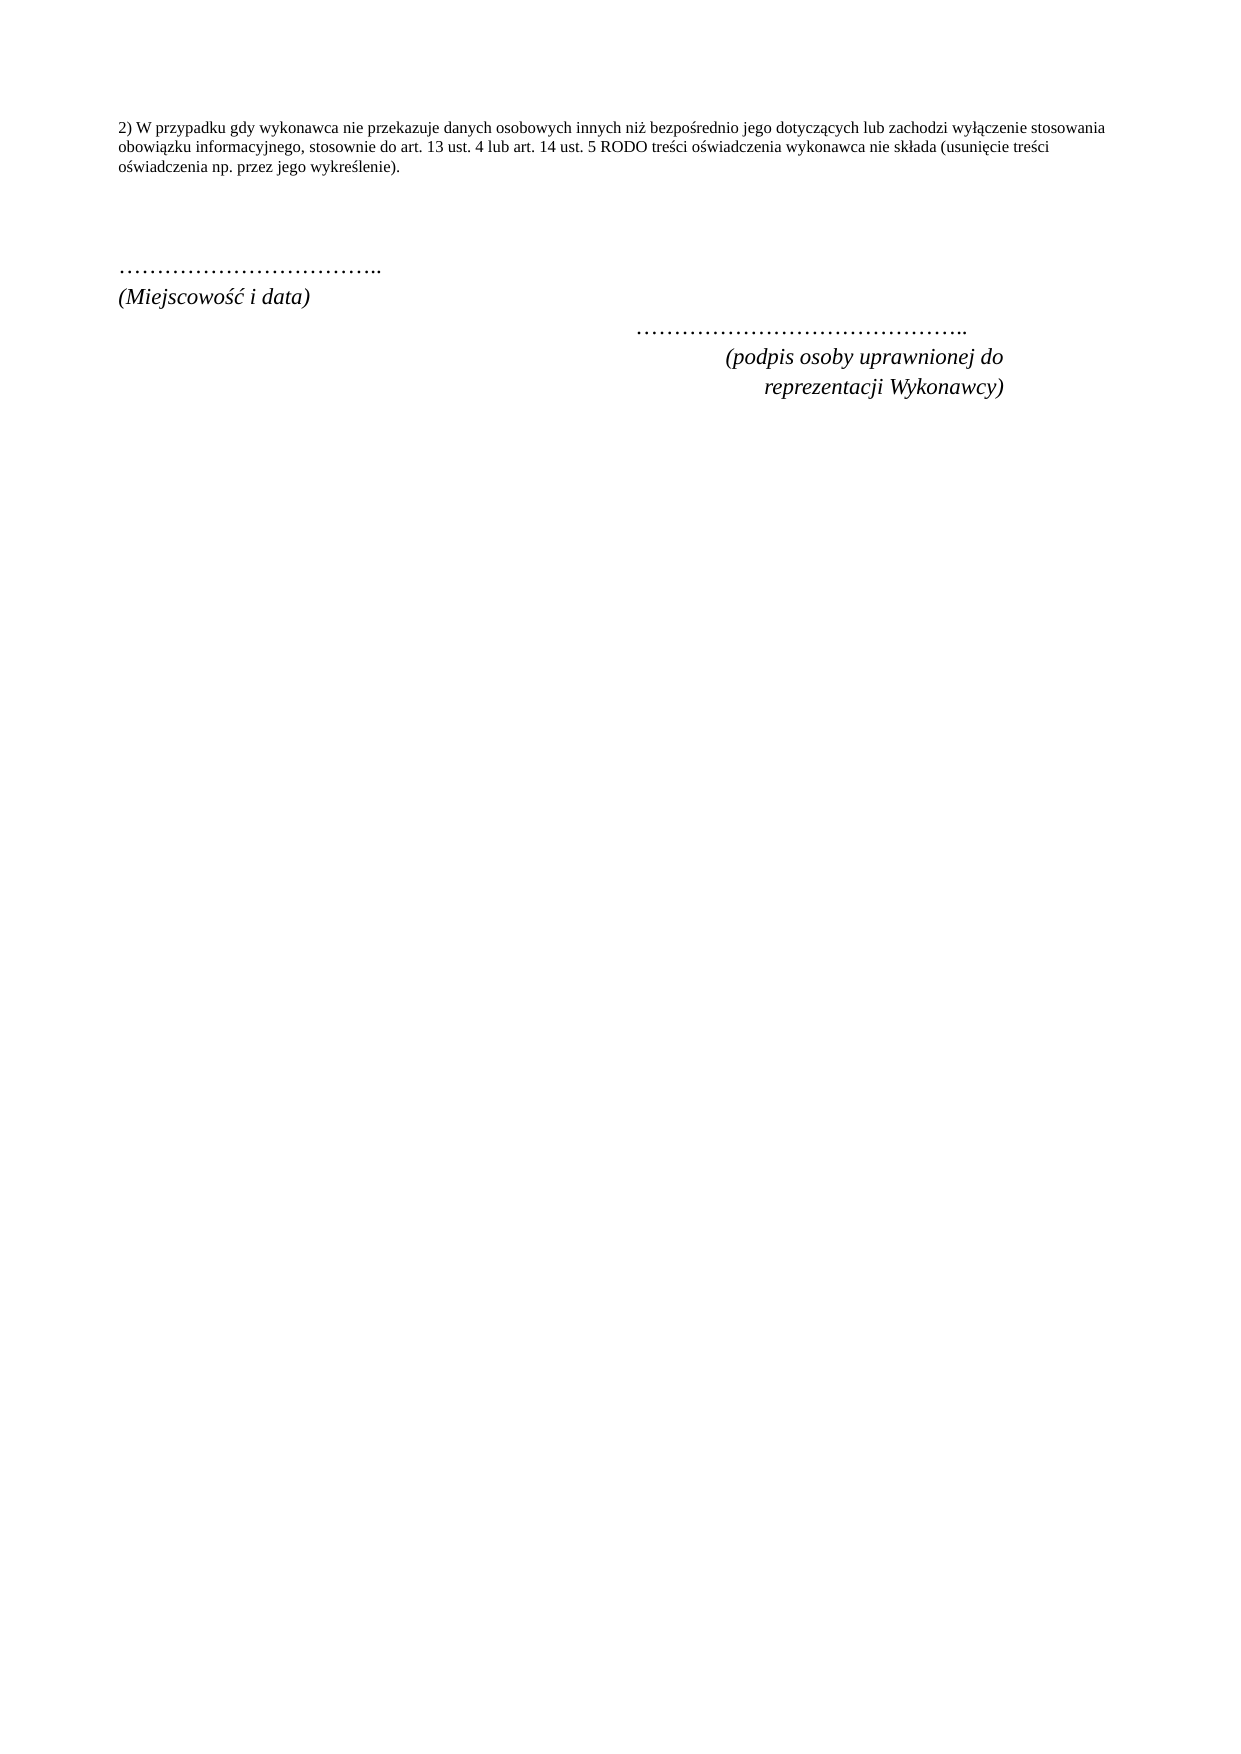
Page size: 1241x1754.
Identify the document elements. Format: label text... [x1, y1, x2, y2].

text 2) W przypadku gdy wykonawca nie przekazuje danych osobowych innych niż bezpośrednio jego dotyczących lub zachodzi wyłączenie stosowania obowiązku informacyjnego, stosownie do art. 13 ust. 4 lub art. 14 ust. 5 RODO treści oświadczenia wykonawca nie składa (usunięcie treści oświadczenia np. przez jego wykreślenie). [118, 118, 1122, 176]
text …………………………….. (Miejscowość i data) …………………………………….. [118, 253, 1122, 339]
text reprezentacji Wykonawcy) [118, 373, 1122, 400]
text (podpis osoby uprawnionej do [118, 343, 1122, 369]
